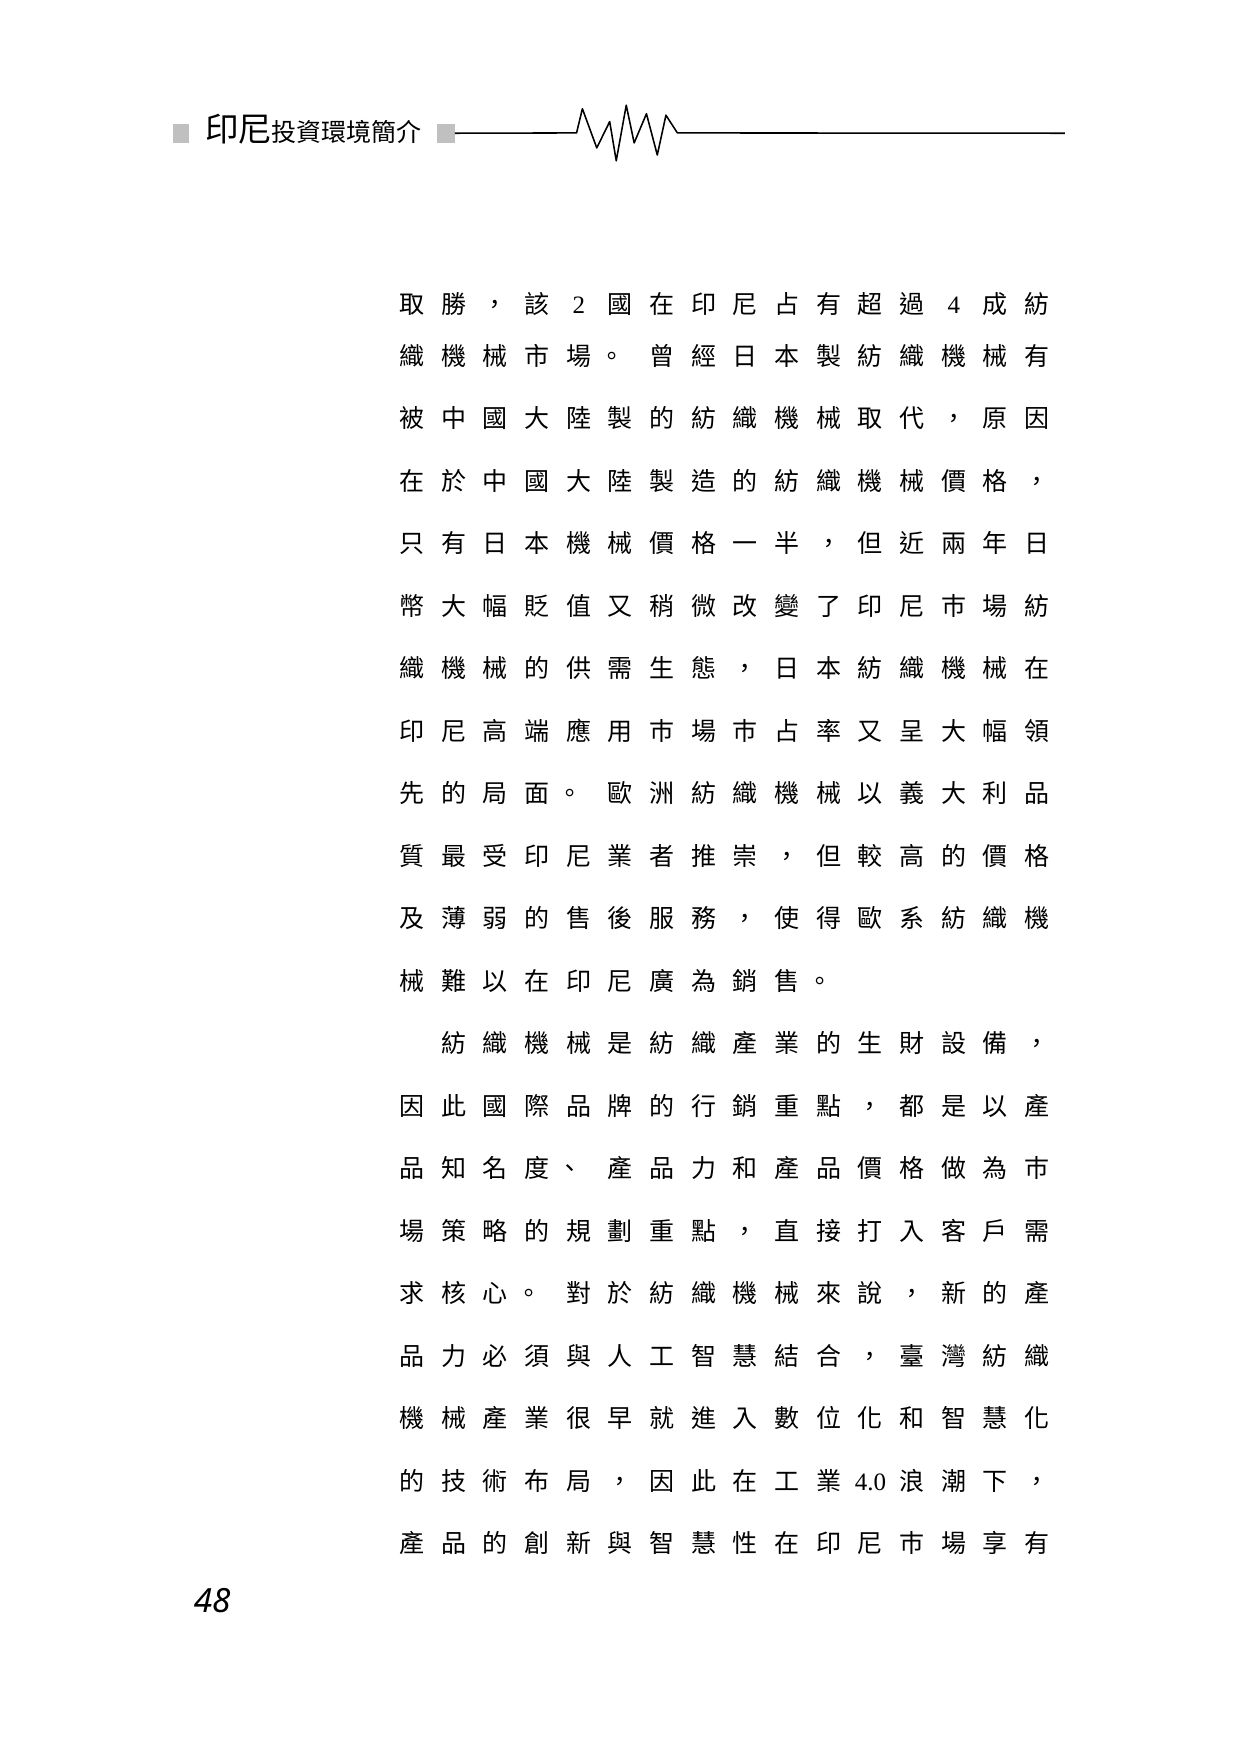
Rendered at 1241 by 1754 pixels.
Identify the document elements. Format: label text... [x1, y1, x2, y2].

text 紡織機械是紡織產業的生財設備，因此國際品牌的行銷重點，都是以產品知名度、產品力和產品價格做為巿場策略的規劃重點，直接打入客戶需求核心。對於紡織機械來說，新的產品力必須與人工智慧結合，臺灣紡織機械產業很早就進入數位化和智慧化的技術布局，因此在工業4.0浪潮下，產品的創新與智慧性在印尼巿場享有 [367, 1000, 1058, 1563]
text 取勝，該2國在印尼占有超過4成紡織機械市場。曾經日本製紡織機械有被中國大陸製的紡織機械取代，原因在於中國大陸製造的紡織機械價格，只有日本機械價格一半，但近兩年日幣大幅貶值又稍微改變了印尼巿場紡織機械的供需生態，日本紡織機械在印尼高端應用巿場巿占率又呈大幅領先的局面。歐洲紡織機械以義大利品質最受印尼業者推崇，但較高的價格及薄弱的售後服務，使得歐系紡織機械難以在印尼廣為銷售。 [367, 250, 1058, 1000]
